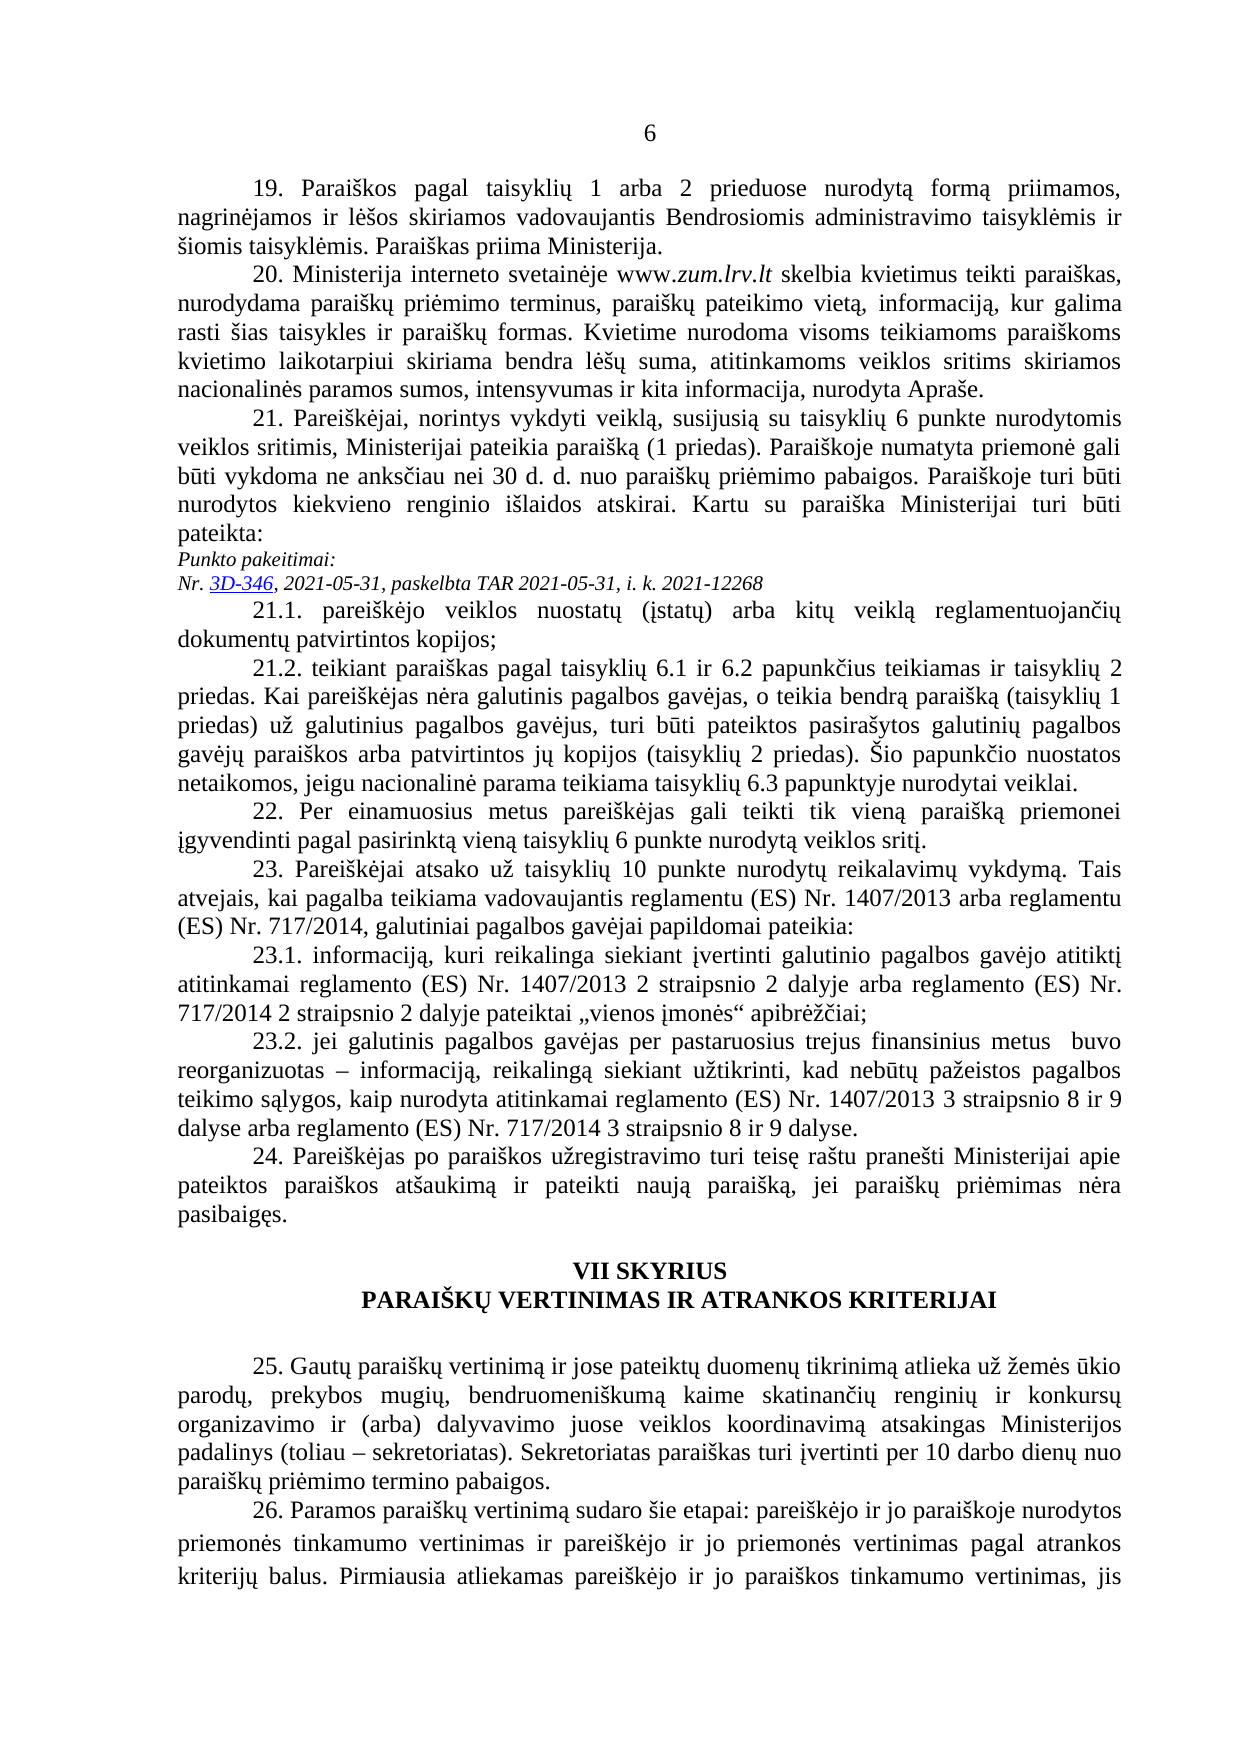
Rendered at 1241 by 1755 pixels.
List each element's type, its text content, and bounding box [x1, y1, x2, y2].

text 23. Pareiškėjai atsako už taisyklių 10 punkte nurodytų reikalavimų vykdymą. Tais atvejais, kai pagalba teikiama vadovaujantis reglamentu (ES) Nr. 1407/2013 arba reglamentu (ES) Nr. 717/2014, galutiniai pagalbos gavėjai papildomai pateikia: [177, 854, 1122, 940]
text 22. Per einamuosius metus pareiškėjas gali teikti tik vieną paraišką priemonei įgyvendinti pagal pasirinktą vieną taisyklių 6 punkte nurodytą veiklos sritį. [177, 796, 1122, 854]
text 20. Ministerija interneto svetainėje www.zum.lrv.lt skelbia kvietimus teikti paraiškas, nurodydama paraiškų priėmimo terminus, paraiškų pateikimo vietą, informaciją, kur galima rasti šias taisykles ir paraiškų formas. Kvietime nurodoma visoms teikiamoms paraiškoms kvietimo laikotarpiui skiriama bendra lėšų suma, atitinkamoms veiklos sritims skiriamos nacionalinės paramos sumos, intensyvumas ir kita informacija, nurodyta Apraše. [177, 259, 1122, 403]
text 24. Pareiškėjas po paraiškos užregistravimo turi teisę raštu pranešti Ministerijai apie pateiktos paraiškos atšaukimą ir pateikti naują paraišką, jei paraiškų priėmimas nėra pasibaigęs. [177, 1141, 1122, 1228]
text 19. Paraiškos pagal taisyklių 1 arba 2 prieduose nurodytą formą priimamos, nagrinėjamos ir lėšos skiriamos vadovaujantis Bendrosiomis administravimo taisyklėmis ir šiomis taisyklėmis. Paraiškas priima Ministerija. [177, 173, 1122, 259]
text 23.1. informaciją, kuri reikalinga siekiant įvertinti galutinio pagalbos gavėjo atitiktį atitinkamai reglamento (ES) Nr. 1407/2013 2 straipsnio 2 dalyje arba reglamento (ES) Nr. 717/2014 2 straipsnio 2 dalyje pateiktai „vienos įmonės“ apibrėžčiai; [177, 940, 1122, 1026]
text 26. Paramos paraiškų vertinimą sudaro šie etapai: pareiškėjo ir jo paraiškoje nurodytos priemonės tinkamumo vertinimas ir pareiškėjo ir jo priemonės vertinimas pagal atrankos kriterijų balus. Pirmiausia atliekamas pareiškėjo ir jo paraiškos tinkamumo vertinimas, jis [177, 1495, 1122, 1590]
text 21. Pareiškėjai, norintys vykdyti veiklą, susijusią su taisyklių 6 punkte nurodytomis veiklos sritimis, Ministerijai pateikia paraišką (1 priedas). Paraiškoje numatyta priemonė gali būti vykdoma ne anksčiau nei 30 d. d. nuo paraiškų priėmimo pabaigos. Paraiškoje turi būti nurodytos kiekvieno renginio išlaidos atskirai. Kartu su paraiška Ministerijai turi būti pateikta: [177, 403, 1122, 547]
text PARAIŠKŲ VERTINIMAS IR ATRANKOS KRITERIJAI [177, 1285, 1122, 1314]
text Nr. 3D-346, 2021-05-31, paskelbta TAR 2021-05-31, i. k. 2021-12268 [177, 571, 1122, 595]
text 23.2. jei galutinis pagalbos gavėjas per pastaruosius trejus finansinius metus buvo reorganizuotas – informaciją, reikalingą siekiant užtikrinti, kad nebūtų pažeistos pagalbos teikimo sąlygos, kaip nurodyta atitinkamai reglamento (ES) Nr. 1407/2013 3 straipsnio 8 ir 9 dalyse arba reglamento (ES) Nr. 717/2014 3 straipsnio 8 ir 9 dalyse. [177, 1026, 1122, 1141]
text Punkto pakeitimai: [177, 547, 1122, 571]
text VII SKYRIUS [177, 1256, 1122, 1285]
text 21.1. pareiškėjo veiklos nuostatų (įstatų) arba kitų veiklą reglamentuojančių dokumentų patvirtintos kopijos; [177, 595, 1122, 653]
text 25. Gautų paraiškų vertinimą ir jose pateiktų duomenų tikrinimą atlieka už žemės ūkio parodų, prekybos mugių, bendruomeniškumą kaime skatinančių renginių ir konkursų organizavimo ir (arba) dalyvavimo juose veiklos koordinavimą atsakingas Ministerijos padalinys (toliau – sekretoriatas). Sekretoriatas paraiškas turi įvertinti per 10 darbo dienų nuo paraiškų priėmimo termino pabaigos. [177, 1351, 1122, 1495]
text 21.2. teikiant paraiškas pagal taisyklių 6.1 ir 6.2 papunkčius teikiamas ir taisyklių 2 priedas. Kai pareiškėjas nėra galutinis pagalbos gavėjas, o teikia bendrą paraišką (taisyklių 1 priedas) už galutinius pagalbos gavėjus, turi būti pateiktos pasirašytos galutinių pagalbos gavėjų paraiškos arba patvirtintos jų kopijos (taisyklių 2 priedas). Šio papunkčio nuostatos netaikomos, jeigu nacionalinė parama teikiama taisyklių 6.3 papunktyje nurodytai veiklai. [177, 653, 1122, 796]
